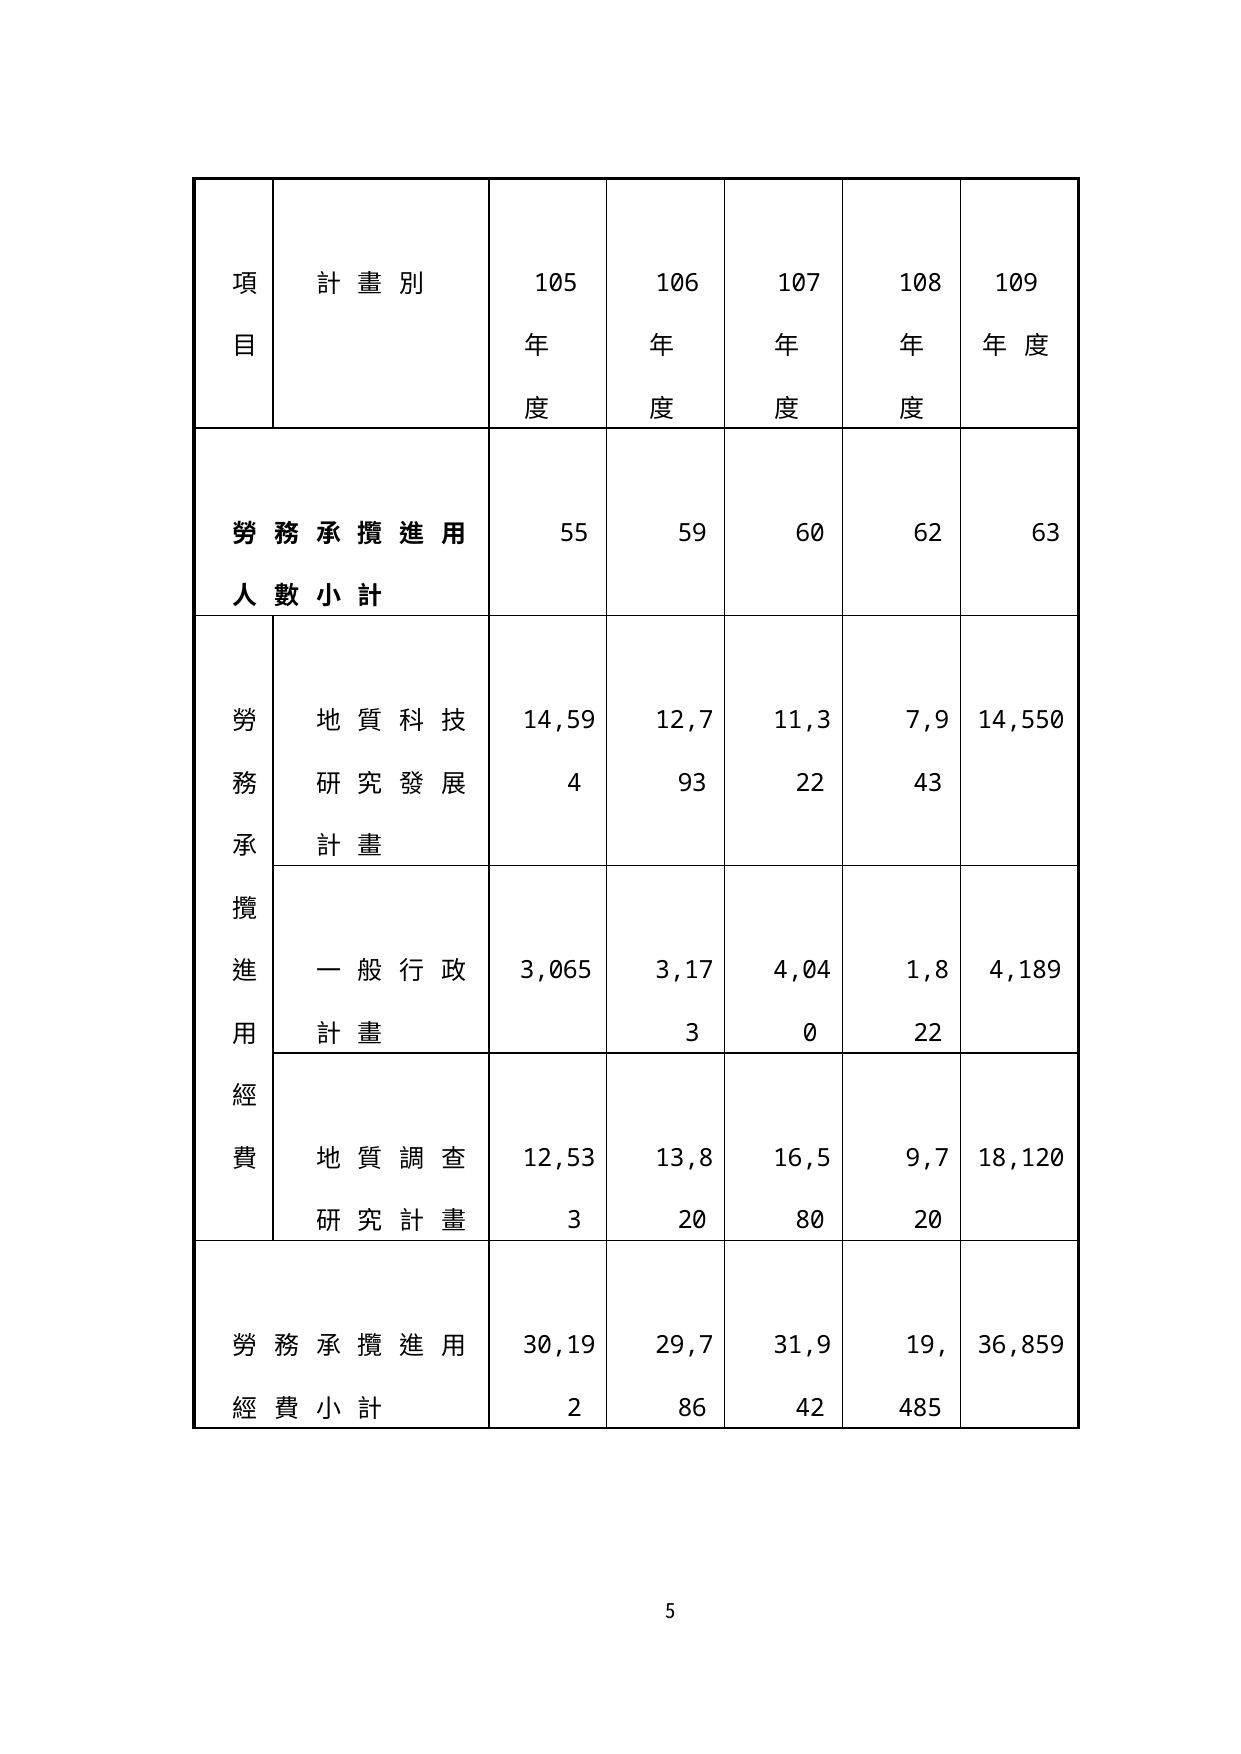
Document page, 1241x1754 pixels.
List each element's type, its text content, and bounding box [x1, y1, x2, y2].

table_header 108年度 [843, 180, 960, 427]
table_cell 一般行政計畫 [274, 866, 488, 1052]
table_cell 勞務承攬進用經費 [196, 616, 272, 1240]
table_cell 9,720 [843, 1054, 960, 1240]
table_cell 3,173 [607, 866, 724, 1052]
table_cell 4,040 [725, 866, 842, 1052]
table_cell 4,189 [961, 866, 1077, 1052]
table_cell 63 [961, 429, 1077, 615]
table_cell 16,580 [725, 1054, 842, 1240]
table_header 109年度 [961, 180, 1077, 427]
table_cell 55 [490, 429, 606, 615]
table_cell 59 [607, 429, 724, 615]
table_header 107年度 [725, 180, 842, 427]
table_header 項目 [196, 180, 272, 427]
table_cell 12,793 [607, 616, 724, 865]
table_cell 勞務承攬進用人數小計 [196, 429, 488, 615]
table_cell 29,786 [607, 1241, 724, 1427]
table_cell 地質科技研究發展計畫 [274, 616, 488, 865]
table_cell 勞務承攬進用經費小計 [196, 1241, 488, 1427]
table_cell 13,820 [607, 1054, 724, 1240]
table_cell 14,550 [961, 616, 1077, 865]
table_cell 30,192 [490, 1241, 606, 1427]
table_cell 18,120 [961, 1054, 1077, 1240]
table_cell 14,594 [490, 616, 606, 865]
table_header 106年度 [607, 180, 724, 427]
table_cell 1,822 [843, 866, 960, 1052]
table_cell 62 [843, 429, 960, 615]
table_cell 7,943 [843, 616, 960, 865]
table_cell 19,485 [843, 1241, 960, 1427]
table_cell 12,533 [490, 1054, 606, 1240]
table_cell 60 [725, 429, 842, 615]
table_cell 3,065 [490, 866, 606, 1052]
table_cell 31,942 [725, 1241, 842, 1427]
table_header 105年度 [490, 180, 606, 427]
table_cell 36,859 [961, 1241, 1077, 1427]
table_header 計畫別 [274, 180, 488, 427]
table_cell 11,322 [725, 616, 842, 865]
table_cell 地質調查研究計畫 [274, 1054, 488, 1240]
